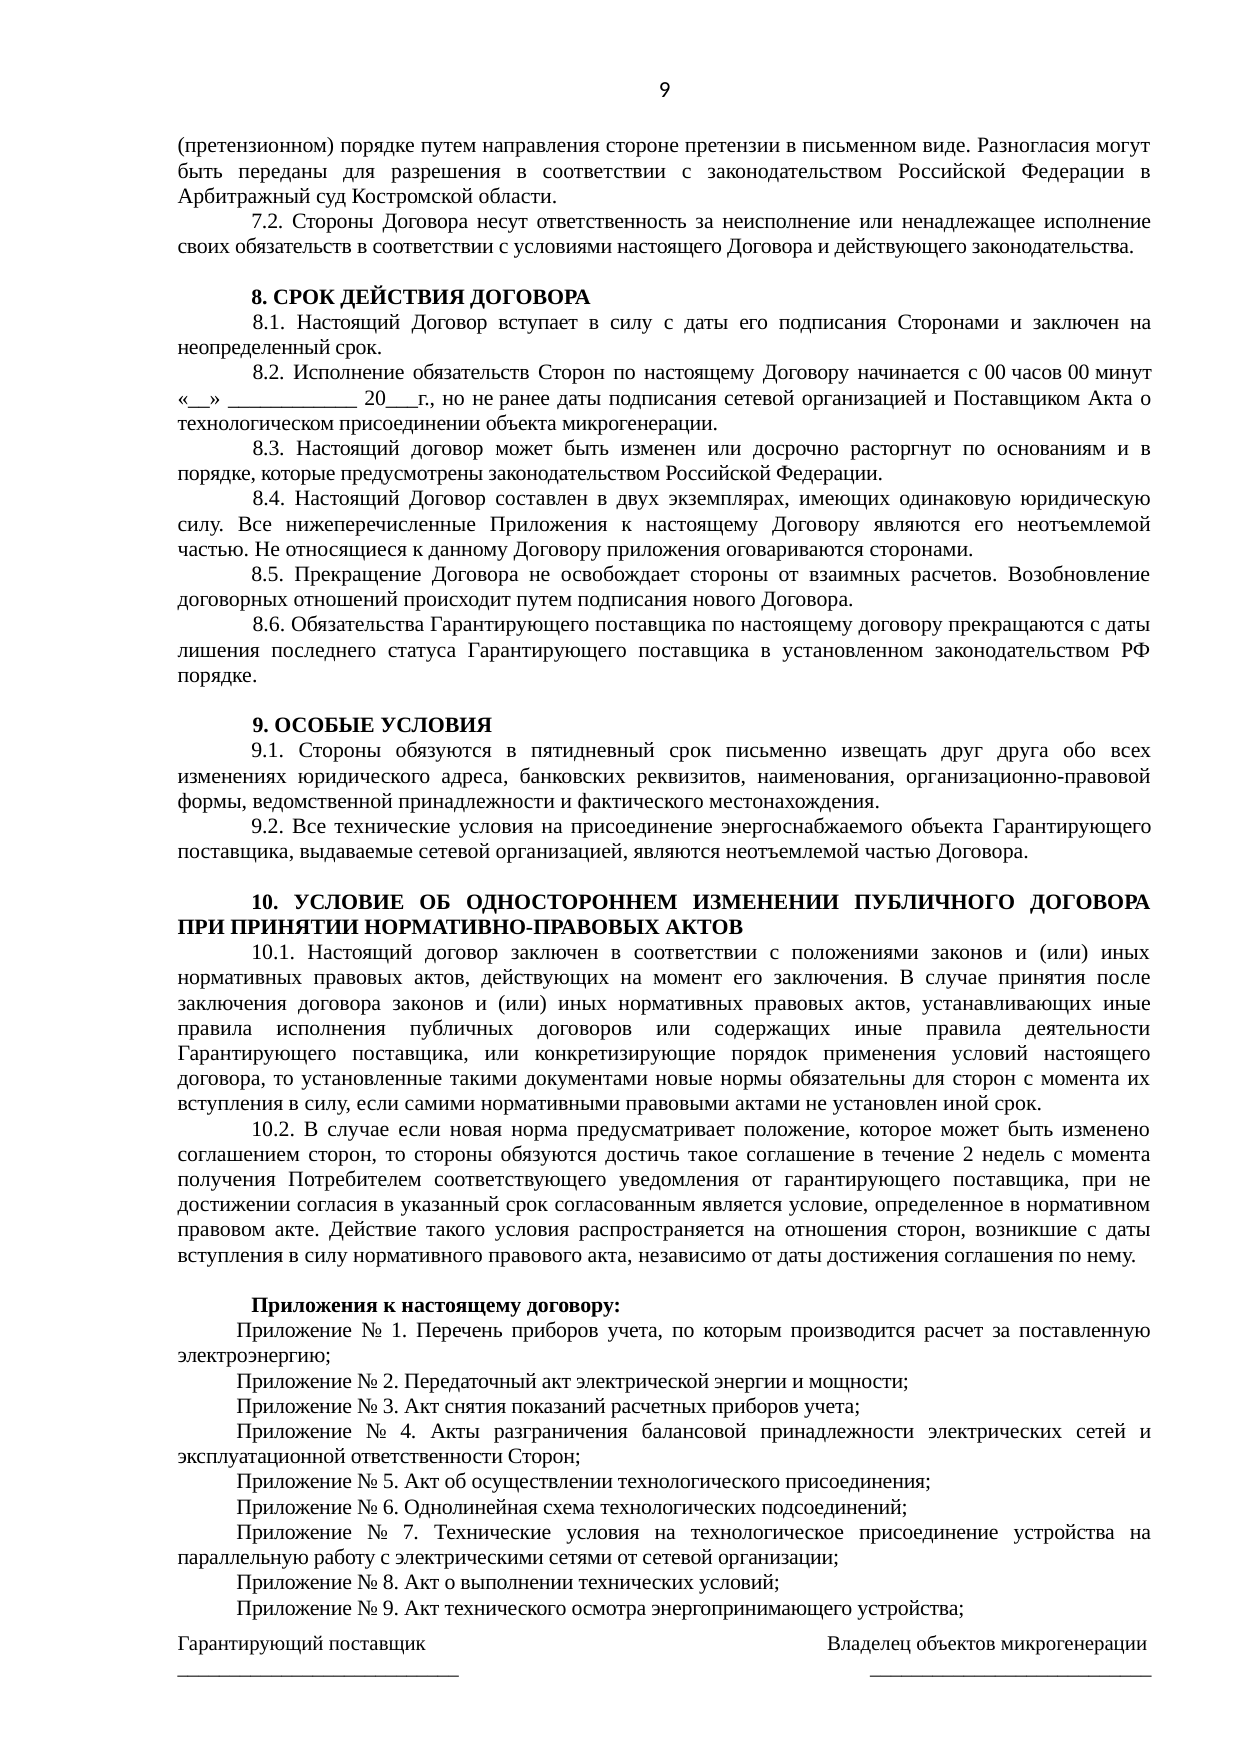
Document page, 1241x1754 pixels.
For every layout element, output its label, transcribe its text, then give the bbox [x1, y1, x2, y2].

text 8.4. Настоящий Договор составлен в двух экземплярах, имеющих одинаковую юридическую силу. Все нижеперечисленные Приложения к настоящему Договору являются его неотъемлемой частью. Не относящиеся к данному Договору приложения оговариваются сторонами. [177, 485, 1152, 561]
text Приложение № 5. Акт об осуществлении технологического присоединения; [177, 1468, 1152, 1494]
text Приложения к настоящему договору: [251, 1292, 1152, 1317]
text 8.1. Настоящий Договор вступает в силу с даты его подписания Сторонами и заключен на неопределенный срок. [177, 309, 1152, 359]
text Приложение № 8. Акт о выполнении технических условий; [177, 1569, 1152, 1594]
text 9.1. Стороны обязуются в пятидневный срок письменно извещать друг друга обо всех изменениях юридического адреса, банковских реквизитов, наименования, организационно-правовой формы, ведомственной принадлежности и фактического местонахождения. [177, 737, 1152, 813]
text 9.2. Все технические условия на присоединение энергоснабжаемого объекта Гарантирующего поставщика, выдаваемые сетевой организацией, являются неотъемлемой частью Договора. [177, 813, 1152, 863]
text 8.6. Обязательства Гарантирующего поставщика по настоящему договору прекращаются с даты лишения последнего статуса Гарантирующего поставщика в установленном законодательством РФ порядке. [177, 611, 1152, 687]
text Приложение № 2. Передаточный акт электрической энергии и мощности; [177, 1368, 1152, 1393]
text Приложение № 3. Акт снятия показаний расчетных приборов учета; [177, 1393, 1152, 1418]
text Приложение № 1. Перечень приборов учета, по которым производится расчет за поставленную электроэнергию; [177, 1317, 1152, 1368]
text 7.2. Стороны Договора несут ответственность за неисполнение или ненадлежащее исполнение своих обязательств в соответствии с условиями настоящего Договора и действующего законодательства. [177, 208, 1152, 258]
text 8. СРОК ДЕЙСТВИЯ ДОГОВОРА [177, 284, 1152, 309]
text Приложение № 7. Технические условия на технологическое присоединение устройства на параллельную работу с электрическими сетями от сетевой организации; [177, 1519, 1152, 1569]
text 10.1. Настоящий договор заключен в соответствии с положениями законов и (или) иных нормативных правовых актов, действующих на момент его заключения. В случае принятия после заключения договора законов и (или) иных нормативных правовых актов, устанавливающих иные правила исполнения публичных договоров или содержащих иные правила деятельности Гарантирующего поставщика, или конкретизирующие порядок применения условий настоящего договора, то установленные такими документами новые нормы обязательны для сторон с момента их вступления в силу, если самими нормативными правовыми актами не установлен иной срок. [177, 939, 1152, 1116]
text 9. ОСОБЫЕ УСЛОВИЯ [177, 712, 1152, 737]
text 10.2. В случае если новая норма предусматривает положение, которое может быть изменено соглашением сторон, то стороны обязуются достичь такое соглашение в течение 2 недель с момента получения Потребителем соответствующего уведомления от гарантирующего поставщика, при не достижении согласия в указанный срок согласованным является условие, определенное в нормативном правовом акте. Действие такого условия распространяется на отношения сторон, возникшие с даты вступления в силу нормативного правового акта, независимо от даты достижения соглашения по нему. [177, 1116, 1152, 1267]
text Приложение № 6. Однолинейная схема технологических подсоединений; [177, 1494, 1152, 1519]
text 8.5. Прекращение Договора не освобождает стороны от взаимных расчетов. Возобновление договорных отношений происходит путем подписания нового Договора. [177, 561, 1152, 611]
text Приложение № 4. Акты разграничения балансовой принадлежности электрических сетей и эксплуатационной ответственности Сторон; [177, 1418, 1152, 1468]
text 8.2. Исполнение обязательств Сторон по настоящему Договору начинается с 00 часов 00 минут «__» ____________ 20___г., но не ранее даты подписания сетевой организацией и Поставщиком Акта о технологическом присоединении объекта микрогенерации. [177, 359, 1152, 435]
text Приложение № 9. Акт технического осмотра энергопринимающего устройства; [177, 1594, 1152, 1620]
text 8.3. Настоящий договор может быть изменен или досрочно расторгнут по основаниям и в порядке, которые предусмотрены законодательством Российской Федерации. [177, 435, 1152, 485]
text 10. УСЛОВИЕ ОБ ОДНОСТОРОННЕМ ИЗМЕНЕНИИ ПУБЛИЧНОГО ДОГОВОРА ПРИ ПРИНЯТИИ НОРМАТИВНО-ПРАВОВЫХ АКТОВ [177, 889, 1152, 939]
text (претензионном) порядке путем направления стороне претензии в письменном виде. Разногласия могут быть переданы для разрешения в соответствии с законодательством Российской Федерации в Арбитражный суд Костромской области. [177, 132, 1152, 208]
